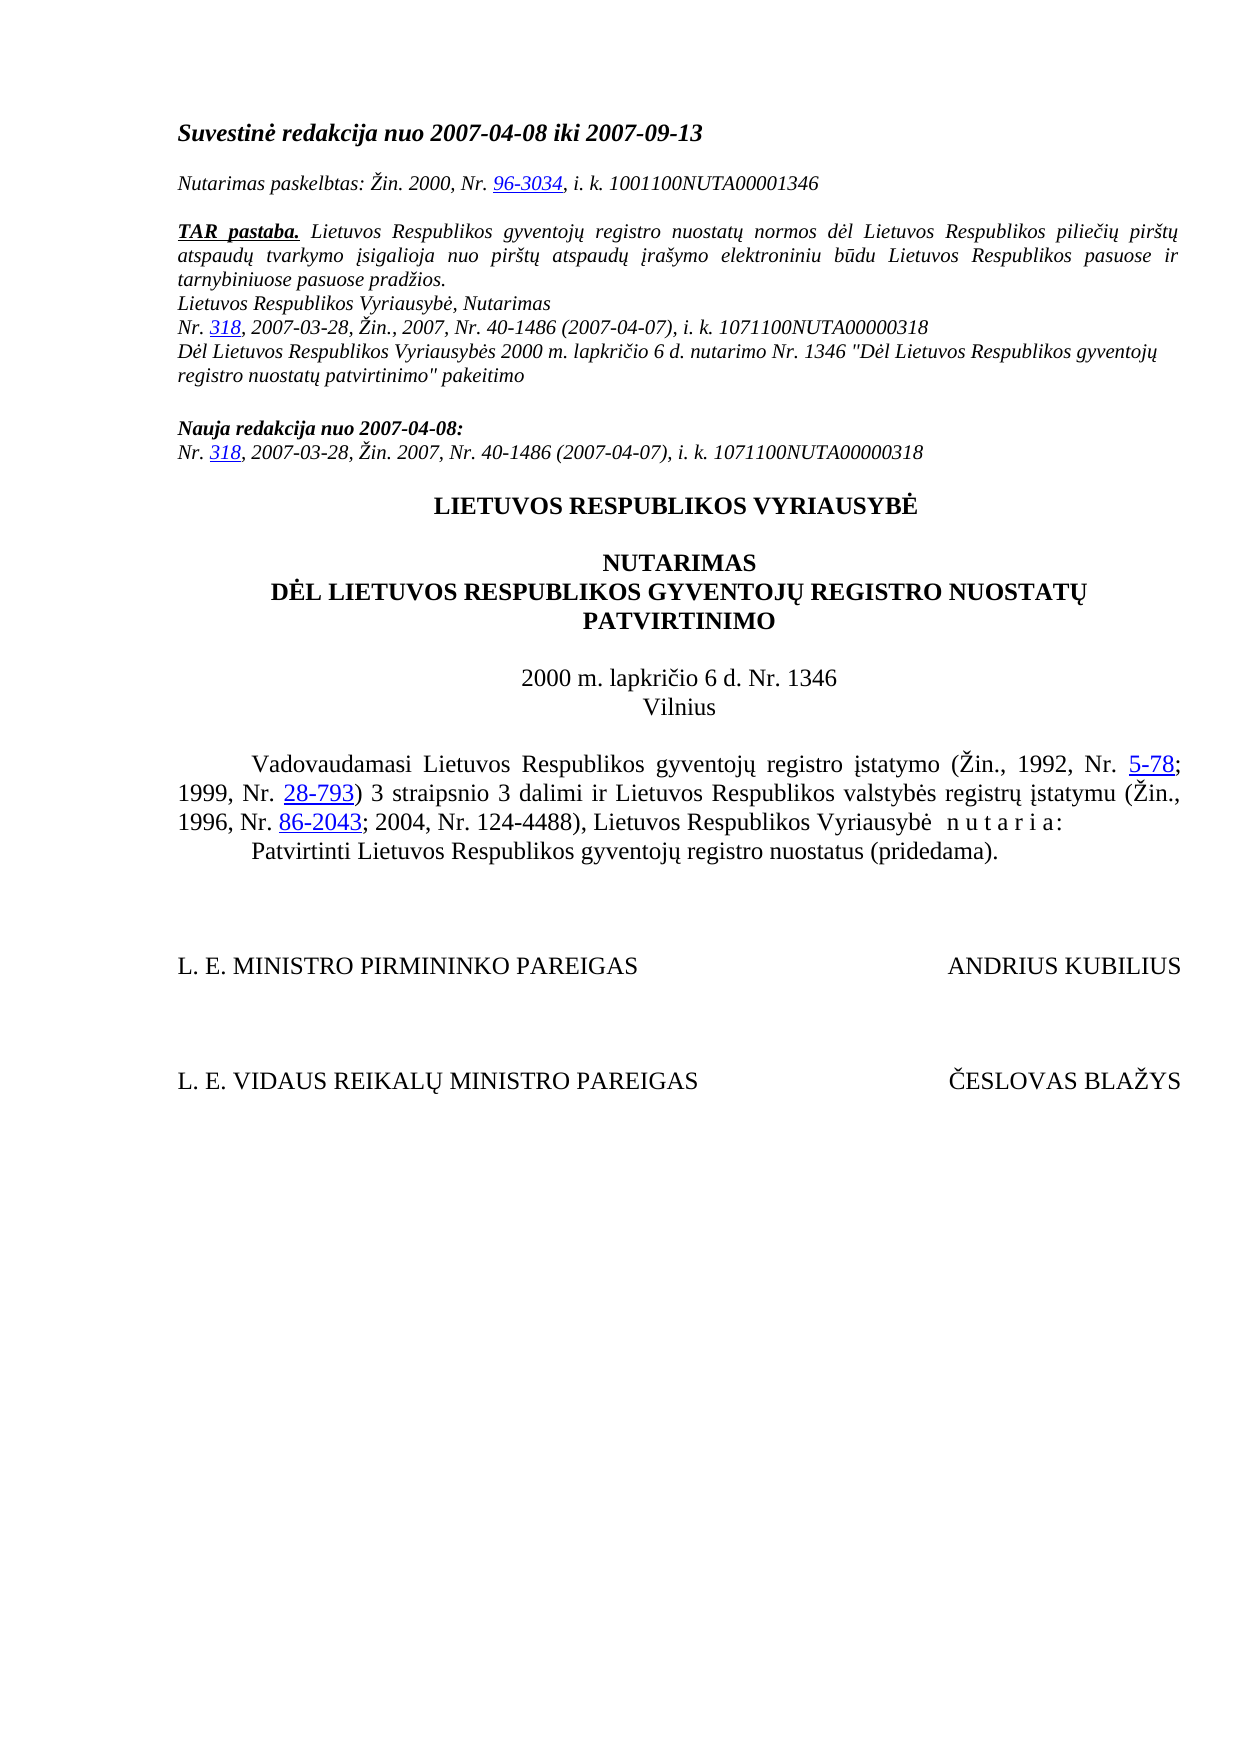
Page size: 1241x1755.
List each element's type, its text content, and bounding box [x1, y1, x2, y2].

text Vilnius [177, 692, 1181, 721]
text DĖL LIETUVOS RESPUBLIKOS GYVENTOJŲ REGISTRO NUOSTATŲ PATVIRTINIMO [177, 577, 1181, 634]
text Dėl Lietuvos Respublikos Vyriausybės 2000 m. lapkričio 6 d. nutarimo Nr. 1346 "Dėl Lietuvos Respublikos gyventojų registro nuostatų patvirtinimo" pakeitimo [177, 339, 1181, 387]
text TAR pastaba. Lietuvos Respublikos gyventojų registro nuostatų normos dėl Lietuvos Respublikos piliečių pirštų atspaudų tvarkymo įsigalioja nuo pirštų atspaudų įrašymo elektroniniu būdu Lietuvos Respublikos pasuose ir tarnybiniuose pasuose pradžios. [177, 219, 1181, 291]
text L. E. MINISTRO PIRMININKO PAREIGAS ANDRIUS KUBILIUS [177, 951, 1181, 979]
text LIETUVOS RESPUBLIKOS VYRIAUSYBĖ [177, 491, 1181, 519]
text Patvirtinti Lietuvos Respublikos gyventojų registro nuostatus (pridedama). [177, 836, 1181, 864]
text Lietuvos Respublikos Vyriausybė, Nutarimas [177, 291, 1181, 315]
text L. E. VIDAUS REIKALŲ MINISTRO PAREIGAS ČESLOVAS BLAŽYS [177, 1066, 1181, 1094]
text NUTARIMAS [177, 548, 1181, 577]
text Nauja redakcija nuo 2007-04-08: [177, 416, 1181, 440]
text Suvestinė redakcija nuo 2007-04-08 iki 2007-09-13 [177, 118, 1181, 147]
text Vadovaudamasi Lietuvos Respublikos gyventojų registro įstatymo (Žin., 1992, Nr. 5-78; 1999, Nr. 28-793) 3 straipsnio 3 dalimi ir Lietuvos Respublikos valstybės registrų įstatymu (Žin., 1996, Nr. 86-2043; 2004, Nr. 124-4488), Lietuvos Respublikos Vyriausybė nutaria: [177, 749, 1181, 836]
text Nr. 318, 2007-03-28, Žin. 2007, Nr. 40-1486 (2007-04-07), i. k. 1071100NUTA00000318 [177, 440, 1181, 464]
text Nr. 318, 2007-03-28, Žin., 2007, Nr. 40-1486 (2007-04-07), i. k. 1071100NUTA00000318 [177, 315, 1181, 339]
text Nutarimas paskelbtas: Žin. 2000, Nr. 96-3034, i. k. 1001100NUTA00001346 [177, 171, 1181, 195]
text 2000 m. lapkričio 6 d. Nr. 1346 [177, 663, 1181, 692]
